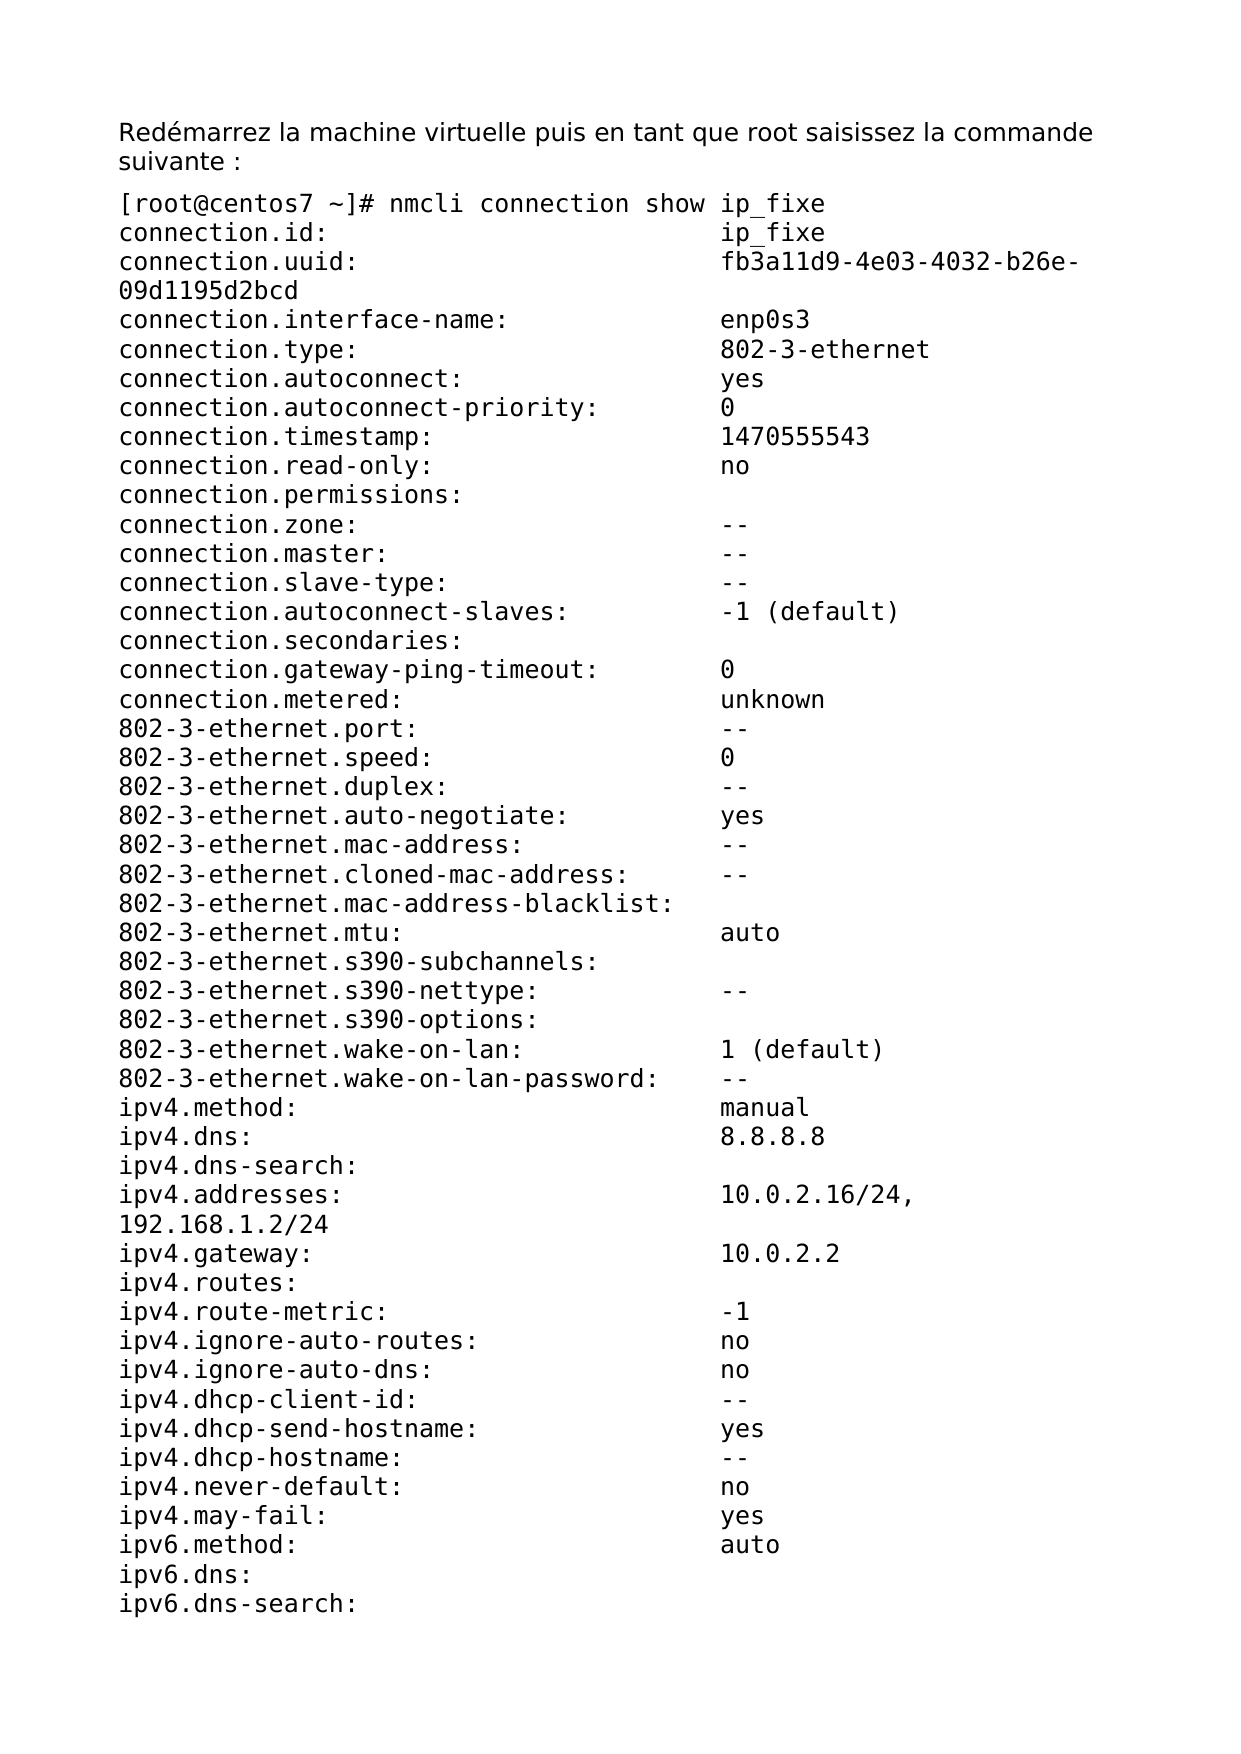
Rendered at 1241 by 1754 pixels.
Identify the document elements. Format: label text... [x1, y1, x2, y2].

text Redémarrez la machine virtuelle puis en tant que root saisissez la commande suivante : [118, 118, 1122, 176]
text [root@centos7 ~]# nmcli connection show ip_fixe connection.id: ip_fixe connection.uuid: fb3a11d9-4e03-4032-b26e-09d1195d2bcd connection.interface-name: enp0s3 connection.type: 802-3-ethernet connection.autoconnect: yes connection.autoconnect-priority: 0 connection.timestamp: 1470555543 connection.read-only: no connection.permissions: connection.zone: -- connection.master: -- connection.slave-type: -- connection.autoconnect-slaves: -1 (default) connection.secondaries: connection.gateway-ping-timeout: 0 connection.metered: unknown 802-3-ethernet.port: -- 802-3-ethernet.speed: 0 802-3-ethernet.duplex: -- 802-3-ethernet.auto-negotiate: yes 802-3-ethernet.mac-address: -- 802-3-ethernet.cloned-mac-address: -- 802-3-ethernet.mac-address-blacklist: 802-3-ethernet.mtu: auto 802-3-ethernet.s390-subchannels: 802-3-ethernet.s390-nettype: -- 802-3-ethernet.s390-options: 802-3-ethernet.wake-on-lan: 1 (default) 802-3-ethernet.wake-on-lan-password: -- ipv4.method: manual ipv4.dns: 8.8.8.8 ipv4.dns-search: ipv4.addresses: 10.0.2.16/24, 192.168.1.2/24 ipv4.gateway: 10.0.2.2 ipv4.routes: ipv4.route-metric: -1 ipv4.ignore-auto-routes: no ipv4.ignore-auto-dns: no ipv4.dhcp-client-id: -- ipv4.dhcp-send-hostname: yes ipv4.dhcp-hostname: -- ipv4.never-default: no ipv4.may-fail: yes ipv6.method: auto ipv6.dns: ipv6.dns-search: [118, 189, 1122, 1618]
